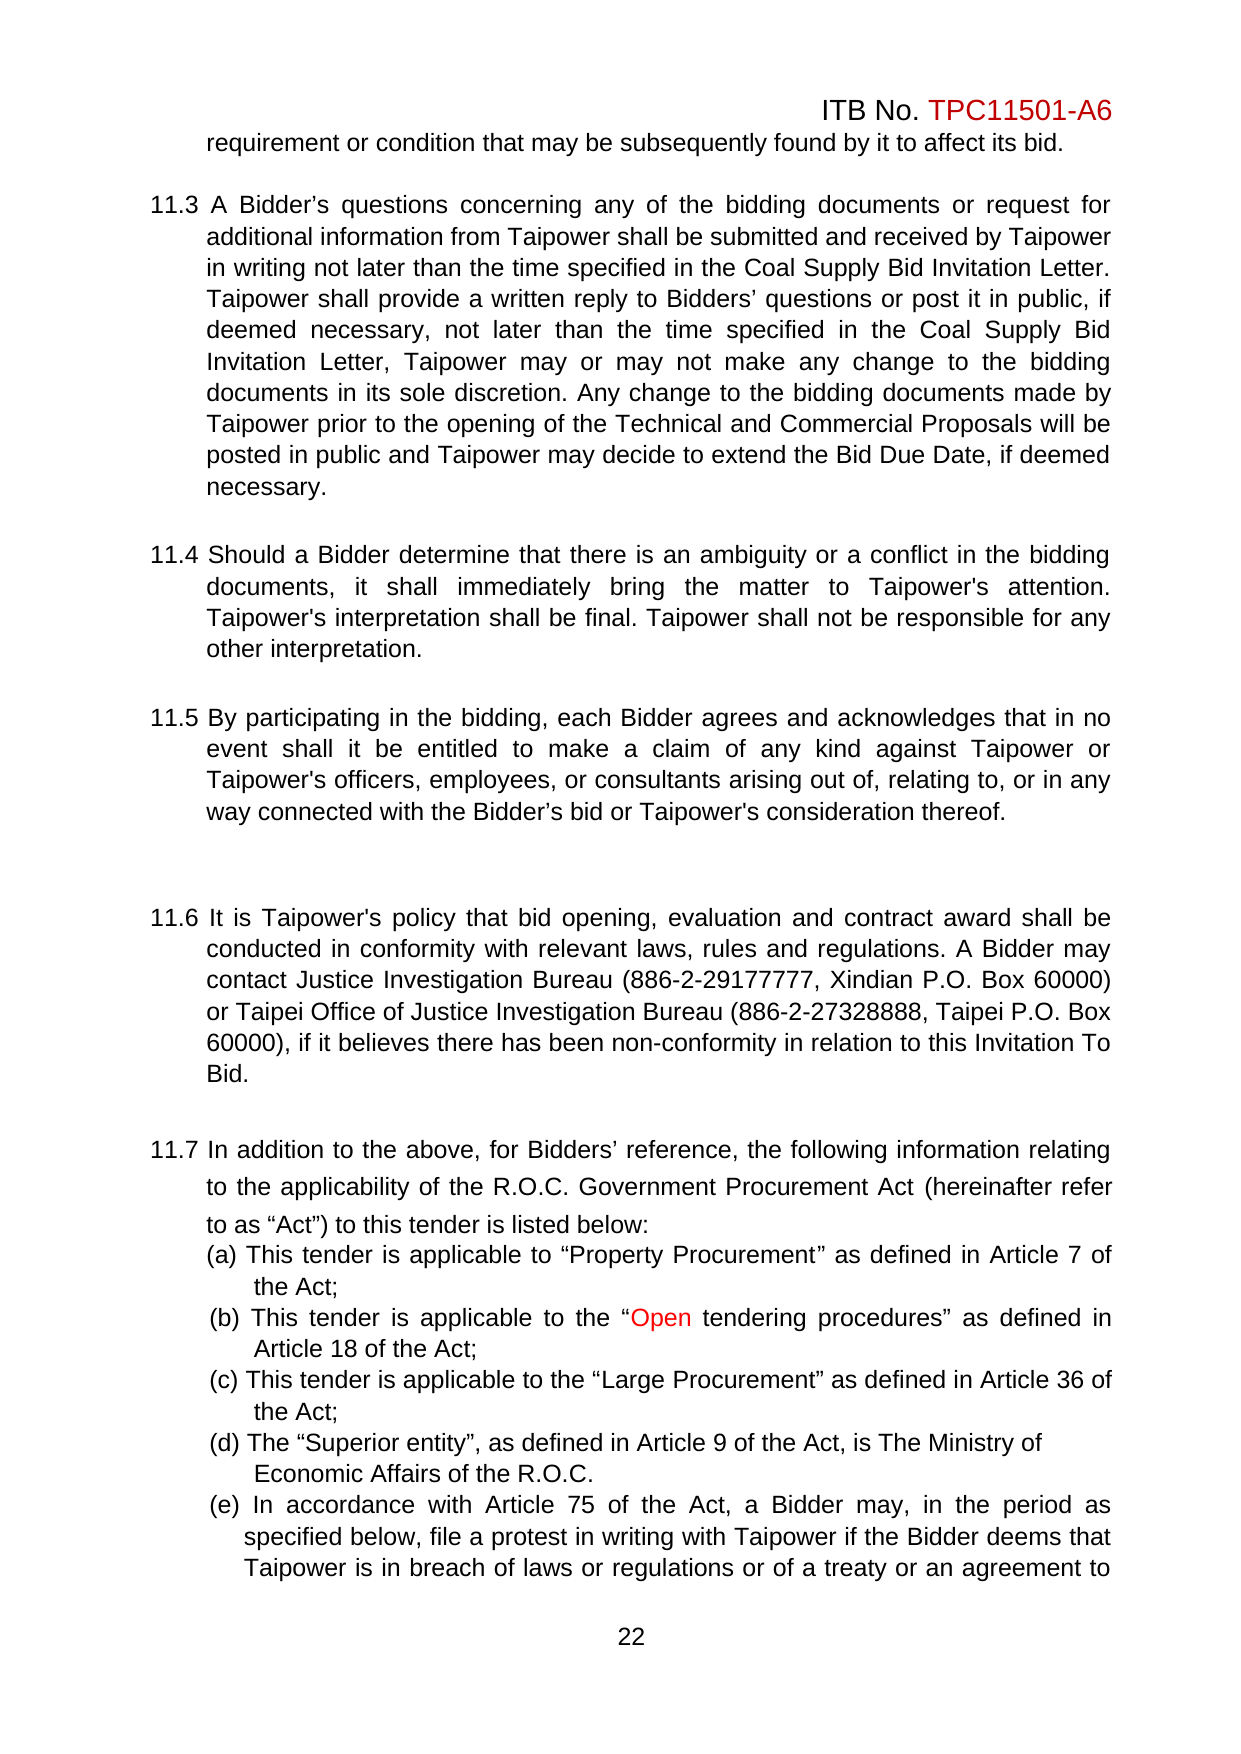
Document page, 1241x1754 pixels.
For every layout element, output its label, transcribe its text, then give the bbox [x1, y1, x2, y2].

list 11.5 By participating in the bidding, each Bidder agrees and acknowledges that in no event shall it be entitled to make a claim of any kind against Taipower or Taipower's officers, employees, or consultants arising out of, relating to, or in any way connected with the Bidder’s bid or Taipower's consideration thereof. [150, 701, 1113, 826]
text (d) The “Superior entity”, as defined in Article 9 of the Act, is The Ministry of Economic Affairs of the R.O.C. [209, 1426, 1113, 1489]
text 11.7 In addition to the above, for Bidders’ reference, the following information relating to the applicability of the R.O.C. Government Procurement Act (hereinafter refer to as “Act”) to this tender is listed below: [150, 1126, 1113, 1239]
text (e) In accordance with Article 75 of the Act, a Bidder may, in the period as specified below, file a protest in writing with Taipower if the Bidder deems that Taipower is in breach of laws or regulations or of a treaty or an agreement to [209, 1489, 1113, 1582]
list requirement or condition that may be subsequently found by it to affect its bid. [150, 126, 1113, 157]
list 11.4 Should a Bidder determine that there is an ambiguity or a conflict in the bidding documents, it shall immediately bring the matter to Taipower's attention. Taipower's interpretation shall be final. Taipower shall not be responsible for any other interpretation. [150, 539, 1113, 664]
text (c) This tender is applicable to the “Large Procurement” as defined in Article 36 of the Act; [209, 1364, 1113, 1426]
list 11.3 A Bidder’s questions concerning any of the bidding documents or request for additional information from Taipower shall be submitted and received by Taipower in writing not later than the time specified in the Coal Supply Bid Invitation Letter. Taipower shall provide a written reply to Bidders’ questions or post it in public, if deemed necessary, not later than the time specified in the Coal Supply Bid Invitation Letter, Taipower may or may not make any change to the bidding documents in its sole discretion. Any change to the bidding documents made by Taipower prior to the opening of the Technical and Commercial Proposals will be posted in public and Taipower may decide to extend the Bid Due Date, if deemed necessary. [150, 189, 1113, 501]
text (a) This tender is applicable to “Property Procurement” as defined in Article 7 of the Act; [206, 1239, 1113, 1301]
list 11.6 It is Taipower's policy that bid opening, evaluation and contract award shall be conducted in conformity with relevant laws, rules and regulations. A Bidder may contact Justice Investigation Bureau (886-2-29177777, Xindian P.O. Box 60000) or Taipei Office of Justice Investigation Bureau (886-2-27328888, Taipei P.O. Box 60000), if it believes there has been non-conformity in relation to this Invitation To Bid. [150, 901, 1113, 1089]
text (b) This tender is applicable to the “Open tendering procedures” as defined in Article 18 of the Act; [209, 1301, 1113, 1364]
